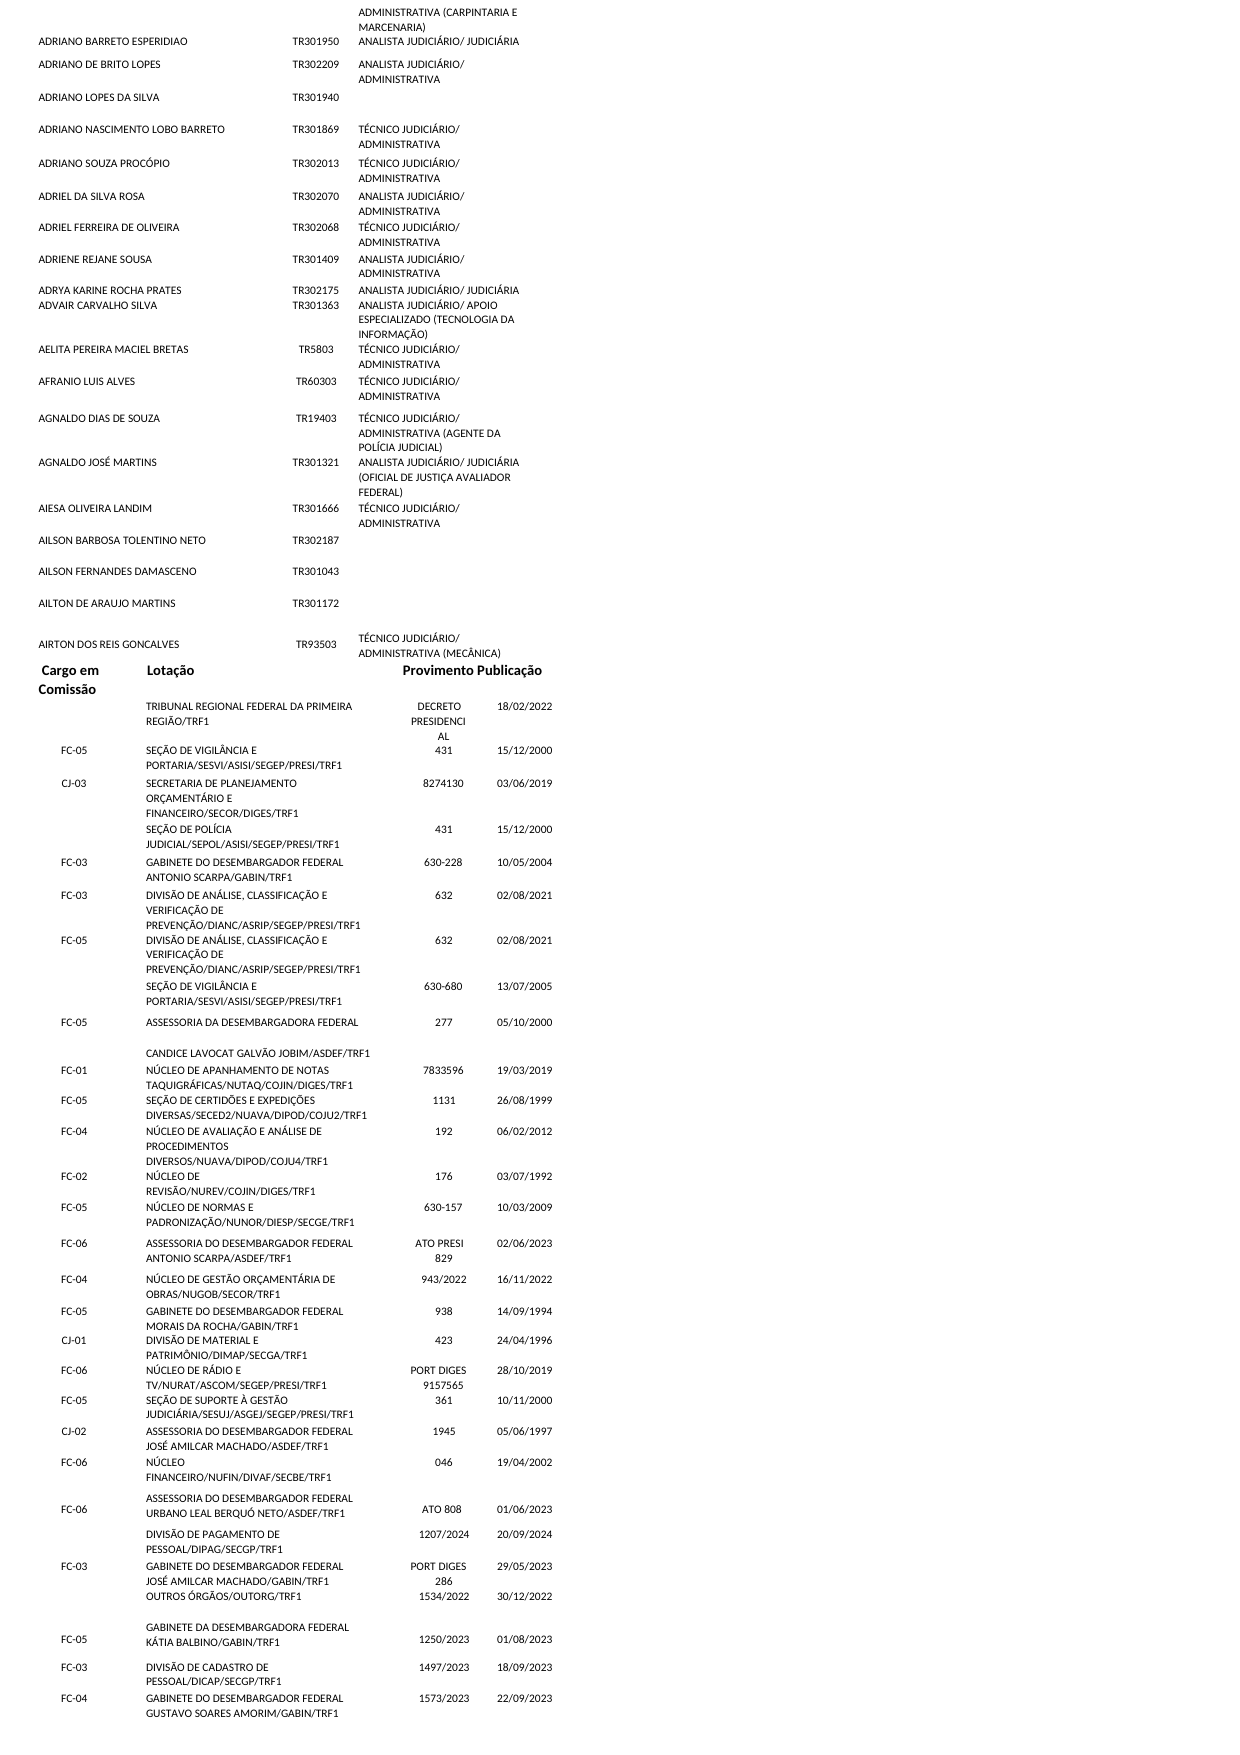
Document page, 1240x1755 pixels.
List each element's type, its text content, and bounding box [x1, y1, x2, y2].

table_cell [403, 699, 409, 743]
table_cell 176 [409, 1169, 497, 1200]
table_cell SEÇÃO DE VIGILÂNCIA E PORTARIA/SESVI/ASISI/SEGEP/PRESI/TRF1 [146, 744, 403, 776]
table_cell 30/12/2022 [497, 1589, 561, 1620]
table_cell FC-05 [38, 1393, 146, 1424]
table_cell TR301940 [285, 91, 358, 122]
table_cell [403, 823, 409, 855]
table_cell [38, 823, 146, 855]
table_cell TÉCNICO JUDICIÁRIO/ ADMINISTRATIVA [358, 122, 543, 156]
table_cell 1250/2023 [409, 1620, 497, 1660]
table_cell 18/09/2023 [497, 1660, 561, 1691]
table_cell GABINETE DO DESEMBARGADOR FEDERAL JOSÉ AMILCAR MACHADO/GABIN/TRF1 [146, 1559, 409, 1589]
table_cell 03/06/2019 [497, 776, 561, 822]
table_cell 632 [409, 933, 497, 979]
table_cell [403, 744, 409, 776]
table_cell [403, 1015, 409, 1047]
table_cell FC-05 [38, 1015, 146, 1063]
table_cell 277 [409, 1015, 497, 1063]
table_cell [38, 470, 285, 502]
table_cell FC-01 [38, 1064, 146, 1093]
table_cell AILSON FERNANDES DAMASCENO [38, 565, 285, 596]
table_cell 630-228 [409, 855, 497, 888]
table_cell ADRYA KARINE ROCHA PRATES [38, 283, 285, 298]
table_cell ANALISTA JUDICIÁRIO/ ADMINISTRATIVA [358, 189, 543, 221]
table_cell FC-05 [38, 1620, 146, 1660]
table_cell TR302175 [285, 283, 358, 298]
table_cell [358, 533, 543, 564]
table_cell NÚCLEO DE REVISÃO/NUREV/COJIN/DIGES/TRF1 [146, 1169, 409, 1200]
table_cell (OFICIAL DE JUSTIÇA AVALIADOR FEDERAL) [358, 470, 543, 502]
table_cell 431 [409, 744, 497, 776]
table_cell DECRETO PRESIDENCI AL [409, 699, 497, 743]
table_cell 630-157 [409, 1200, 497, 1236]
table_cell [38, 979, 146, 1015]
table_cell CJ-02 [38, 1424, 146, 1455]
table_cell CANDICE LAVOCAT GALVÃO JOBIM/ASDEF/TRF1 [146, 1047, 409, 1063]
table_header Cargo em Comissão [38, 661, 146, 699]
table_cell 046 [409, 1455, 497, 1492]
table_cell TR93503 [285, 628, 358, 661]
table_cell 13/07/2005 [497, 979, 561, 1015]
table_cell TR301363 [285, 298, 358, 342]
table_cell 1573/2023 [409, 1691, 497, 1722]
table_cell AELITA PEREIRA MACIEL BRETAS [38, 343, 285, 374]
table_cell [38, 1589, 146, 1620]
table_cell 1131 [409, 1093, 497, 1124]
table_cell CJ-03 [38, 776, 146, 822]
table_cell 943/2022 [409, 1273, 497, 1304]
table_cell FC-04 [38, 1691, 146, 1722]
table_cell TR302209 [285, 58, 358, 91]
table_cell 01/06/2023 [497, 1492, 561, 1528]
table_cell NÚCLEO DE NORMAS E PADRONIZAÇÃO/NUNOR/DIESP/SECGE/TRF1 [146, 1200, 409, 1236]
table_cell 15/12/2000 [497, 744, 561, 776]
table_cell DIVISÃO DE CADASTRO DE PESSOAL/DICAP/SECGP/TRF1 [146, 1660, 409, 1691]
table_cell TR301043 [285, 565, 358, 596]
table_cell 01/08/2023 [497, 1620, 561, 1660]
table_cell ANALISTA JUDICIÁRIO/ ADMINISTRATIVA [358, 58, 543, 91]
table_cell 10/11/2000 [497, 1393, 561, 1424]
table_cell 22/09/2023 [497, 1691, 561, 1722]
table_cell FC-06 [38, 1492, 146, 1528]
table_cell 28/10/2019 [497, 1363, 561, 1393]
table_cell ADRIANO SOUZA PROCÓPIO [38, 156, 285, 189]
table_cell [358, 91, 543, 122]
table_cell ANALISTA JUDICIÁRIO/ APOIO ESPECIALIZADO (TECNOLOGIA DA INFORMAÇÃO) [358, 298, 543, 342]
table_cell FC-06 [38, 1363, 146, 1393]
table_cell ADRIANO LOPES DA SILVA [38, 91, 285, 122]
table_cell TÉCNICO JUDICIÁRIO/ ADMINISTRATIVA [358, 221, 543, 252]
table_cell DIVISÃO DE PAGAMENTO DE PESSOAL/DIPAG/SECGP/TRF1 [146, 1528, 409, 1559]
table_cell TR302013 [285, 156, 358, 189]
table_cell FC-04 [38, 1273, 146, 1304]
table_cell DIVISÃO DE ANÁLISE, CLASSIFICAÇÃO E VERIFICAÇÃO DE PREVENÇÃO/DIANC/ASRIP/SEGEP/PRESI/TRF1 [146, 933, 403, 979]
table_cell ADRIANO DE BRITO LOPES [38, 58, 285, 91]
table_cell AGNALDO DIAS DE SOUZA [38, 411, 285, 456]
table_cell GABINETE DO DESEMBARGADOR FEDERAL MORAIS DA ROCHA/GABIN/TRF1 [146, 1304, 409, 1333]
table_cell NÚCLEO DE GESTÃO ORÇAMENTÁRIA DE OBRAS/NUGOB/SECOR/TRF1 [146, 1273, 409, 1304]
table_cell TR302187 [285, 533, 358, 564]
table_cell AGNALDO JOSÉ MARTINS [38, 456, 285, 470]
table_cell FC-03 [38, 888, 146, 933]
table_cell ANALISTA JUDICIÁRIO/ ADMINISTRATIVA [358, 252, 543, 283]
table_cell TÉCNICO JUDICIÁRIO/ ADMINISTRATIVA [358, 156, 543, 189]
table_cell ADRIENE REJANE SOUSA [38, 252, 285, 283]
table_cell TÉCNICO JUDICIÁRIO/ ADMINISTRATIVA [358, 502, 543, 533]
table_cell ATO 808 [409, 1492, 497, 1528]
table_cell TÉCNICO JUDICIÁRIO/ ADMINISTRATIVA [358, 343, 543, 374]
table_cell 19/04/2002 [497, 1455, 561, 1492]
table_cell 02/08/2021 [497, 933, 561, 979]
table_cell AIRTON DOS REIS GONCALVES [38, 628, 285, 661]
table_cell TR302068 [285, 221, 358, 252]
table_cell FC-05 [38, 1093, 146, 1124]
table_cell TÉCNICO JUDICIÁRIO/ ADMINISTRATIVA (AGENTE DA POLÍCIA JUDICIAL) [358, 411, 543, 456]
table_cell DIVISÃO DE MATERIAL E PATRIMÔNIO/DIMAP/SECGA/TRF1 [146, 1334, 409, 1363]
table_cell 26/08/1999 [497, 1093, 561, 1124]
table_cell FC-05 [38, 744, 146, 776]
table_cell 05/06/1997 [497, 1424, 561, 1455]
table_cell [38, 5, 285, 34]
table_cell [285, 5, 358, 34]
table_cell 16/11/2022 [497, 1273, 561, 1304]
table_cell GABINETE DA DESEMBARGADORA FEDERAL KÁTIA BALBINO/GABIN/TRF1 [146, 1620, 409, 1660]
table_cell 10/05/2004 [497, 855, 561, 888]
table_cell ADRIANO NASCIMENTO LOBO BARRETO [38, 122, 285, 156]
table_cell PORT DIGES 9157565 [409, 1363, 497, 1393]
table_cell ADRIEL FERREIRA DE OLIVEIRA [38, 221, 285, 252]
table_cell AIESA OLIVEIRA LANDIM [38, 502, 285, 533]
table_cell FC-02 [38, 1169, 146, 1200]
table_cell NÚCLEO DE AVALIAÇÃO E ANÁLISE DE PROCEDIMENTOS DIVERSOS/NUAVA/DIPOD/COJU4/TRF1 [146, 1125, 409, 1169]
table_cell NÚCLEO FINANCEIRO/NUFIN/DIVAF/SECBE/TRF1 [146, 1455, 409, 1492]
table_cell SEÇÃO DE POLÍCIA JUDICIAL/SEPOL/ASISI/SEGEP/PRESI/TRF1 [146, 823, 403, 855]
table_cell FC-03 [38, 855, 146, 888]
table_cell 423 [409, 1334, 497, 1363]
table_cell SECRETARIA DE PLANEJAMENTO ORÇAMENTÁRIO E FINANCEIRO/SECOR/DIGES/TRF1 [146, 776, 403, 822]
table_cell FC-04 [38, 1125, 146, 1169]
table_cell SEÇÃO DE VIGILÂNCIA E PORTARIA/SESVI/ASISI/SEGEP/PRESI/TRF1 [146, 979, 403, 1015]
table_cell 632 [409, 888, 497, 933]
table_cell ANALISTA JUDICIÁRIO/ JUDICIÁRIA [358, 35, 543, 58]
table_cell PORT DIGES 286 [409, 1559, 497, 1589]
table_cell ATO PRESI 829 [409, 1236, 497, 1273]
table_cell [38, 699, 146, 743]
table_cell 1207/2024 [409, 1528, 497, 1559]
table_cell SEÇÃO DE CERTIDÕES E EXPEDIÇÕES DIVERSAS/SECED2/NUAVA/DIPOD/COJU2/TRF1 [146, 1093, 409, 1124]
table_cell [285, 470, 358, 502]
table_cell 20/09/2024 [497, 1528, 561, 1559]
table_cell 1945 [409, 1424, 497, 1455]
table_cell 10/03/2009 [497, 1200, 561, 1236]
table_cell TR301666 [285, 502, 358, 533]
table_cell 19/03/2019 [497, 1064, 561, 1093]
table_cell TR301869 [285, 122, 358, 156]
table_cell TRIBUNAL REGIONAL FEDERAL DA PRIMEIRA REGIÃO/TRF1 [146, 699, 403, 743]
table_cell SEÇÃO DE SUPORTE À GESTÃO JUDICIÁRIA/SESUJ/ASGEJ/SEGEP/PRESI/TRF1 [146, 1393, 409, 1424]
table_cell TR301172 [285, 596, 358, 627]
table_header Lotação [146, 661, 403, 699]
table_cell FC-06 [38, 1236, 146, 1273]
table_cell 1534/2022 [409, 1589, 497, 1620]
table_cell OUTROS ÓRGÃOS/OUTORG/TRF1 [146, 1589, 409, 1620]
table_cell 1497/2023 [409, 1660, 497, 1691]
table_cell [358, 596, 543, 627]
table_cell 18/02/2022 [497, 699, 561, 743]
table_cell TR301409 [285, 252, 358, 283]
table_cell [403, 855, 409, 888]
table_cell FC-03 [38, 1660, 146, 1691]
table_cell FC-05 [38, 1200, 146, 1236]
table_cell 14/09/1994 [497, 1304, 561, 1333]
table_cell TR301950 [285, 35, 358, 58]
table_cell 29/05/2023 [497, 1559, 561, 1589]
table_cell 02/06/2023 [497, 1236, 561, 1273]
table_cell 02/08/2021 [497, 888, 561, 933]
table_cell ADMINISTRATIVA (CARPINTARIA E MARCENARIA) [358, 5, 543, 34]
table_cell FC-03 [38, 1559, 146, 1589]
table_cell 192 [409, 1125, 497, 1169]
table_cell DIVISÃO DE ANÁLISE, CLASSIFICAÇÃO E VERIFICAÇÃO DE PREVENÇÃO/DIANC/ASRIP/SEGEP/PRESI/TRF1 [146, 888, 403, 933]
table_cell ADVAIR CARVALHO SILVA [38, 298, 285, 342]
table_cell ASSESSORIA DO DESEMBARGADOR FEDERAL JOSÉ AMILCAR MACHADO/ASDEF/TRF1 [146, 1424, 409, 1455]
table_header Provimento Publicação [403, 661, 561, 699]
table_cell NÚCLEO DE RÁDIO E TV/NURAT/ASCOM/SEGEP/PRESI/TRF1 [146, 1363, 409, 1393]
table_cell TR19403 [285, 411, 358, 456]
table_cell FC-05 [38, 1304, 146, 1333]
table_cell TÉCNICO JUDICIÁRIO/ ADMINISTRATIVA (MECÂNICA) [358, 628, 543, 661]
table_cell AILTON DE ARAUJO MARTINS [38, 596, 285, 627]
table_cell NÚCLEO DE APANHAMENTO DE NOTAS TAQUIGRÁFICAS/NUTAQ/COJIN/DIGES/TRF1 [146, 1064, 409, 1093]
table_cell [403, 776, 409, 822]
table_cell 431 [409, 823, 497, 855]
table_cell 630-680 [409, 979, 497, 1015]
table_cell ADRIEL DA SILVA ROSA [38, 189, 285, 221]
table_cell ADRIANO BARRETO ESPERIDIAO [38, 35, 285, 58]
table_cell AFRANIO LUIS ALVES [38, 374, 285, 411]
table_cell [403, 933, 409, 979]
table_cell 03/07/1992 [497, 1169, 561, 1200]
table_cell TR60303 [285, 374, 358, 411]
table_cell TÉCNICO JUDICIÁRIO/ ADMINISTRATIVA [358, 374, 543, 411]
table_cell 8274130 [409, 776, 497, 822]
table_cell [403, 888, 409, 933]
table_cell 361 [409, 1393, 497, 1424]
table_cell [38, 1528, 146, 1559]
table_cell ANALISTA JUDICIÁRIO/ JUDICIÁRIA [358, 283, 543, 298]
table_cell TR302070 [285, 189, 358, 221]
table_cell ANALISTA JUDICIÁRIO/ JUDICIÁRIA [358, 456, 543, 470]
table_cell CJ-01 [38, 1334, 146, 1363]
table_cell TR5803 [285, 343, 358, 374]
table_cell 7833596 [409, 1064, 497, 1093]
table_cell GABINETE DO DESEMBARGADOR FEDERAL ANTONIO SCARPA/GABIN/TRF1 [146, 855, 403, 888]
table_cell 15/12/2000 [497, 823, 561, 855]
table_cell [403, 979, 409, 1015]
table_cell GABINETE DO DESEMBARGADOR FEDERAL GUSTAVO SOARES AMORIM/GABIN/TRF1 [146, 1691, 409, 1722]
table_cell AILSON BARBOSA TOLENTINO NETO [38, 533, 285, 564]
table_cell ASSESSORIA DO DESEMBARGADOR FEDERAL URBANO LEAL BERQUÓ NETO/ASDEF/TRF1 [146, 1492, 409, 1528]
table_cell 24/04/1996 [497, 1334, 561, 1363]
table_cell TR301321 [285, 456, 358, 470]
table_cell FC-06 [38, 1455, 146, 1492]
table_cell 06/02/2012 [497, 1125, 561, 1169]
table_cell ASSESSORIA DA DESEMBARGADORA FEDERAL [146, 1015, 403, 1047]
table_cell 05/10/2000 [497, 1015, 561, 1063]
table_cell [358, 565, 543, 596]
table_cell FC-05 [38, 933, 146, 979]
table_cell ASSESSORIA DO DESEMBARGADOR FEDERAL ANTONIO SCARPA/ASDEF/TRF1 [146, 1236, 409, 1273]
table_cell 938 [409, 1304, 497, 1333]
